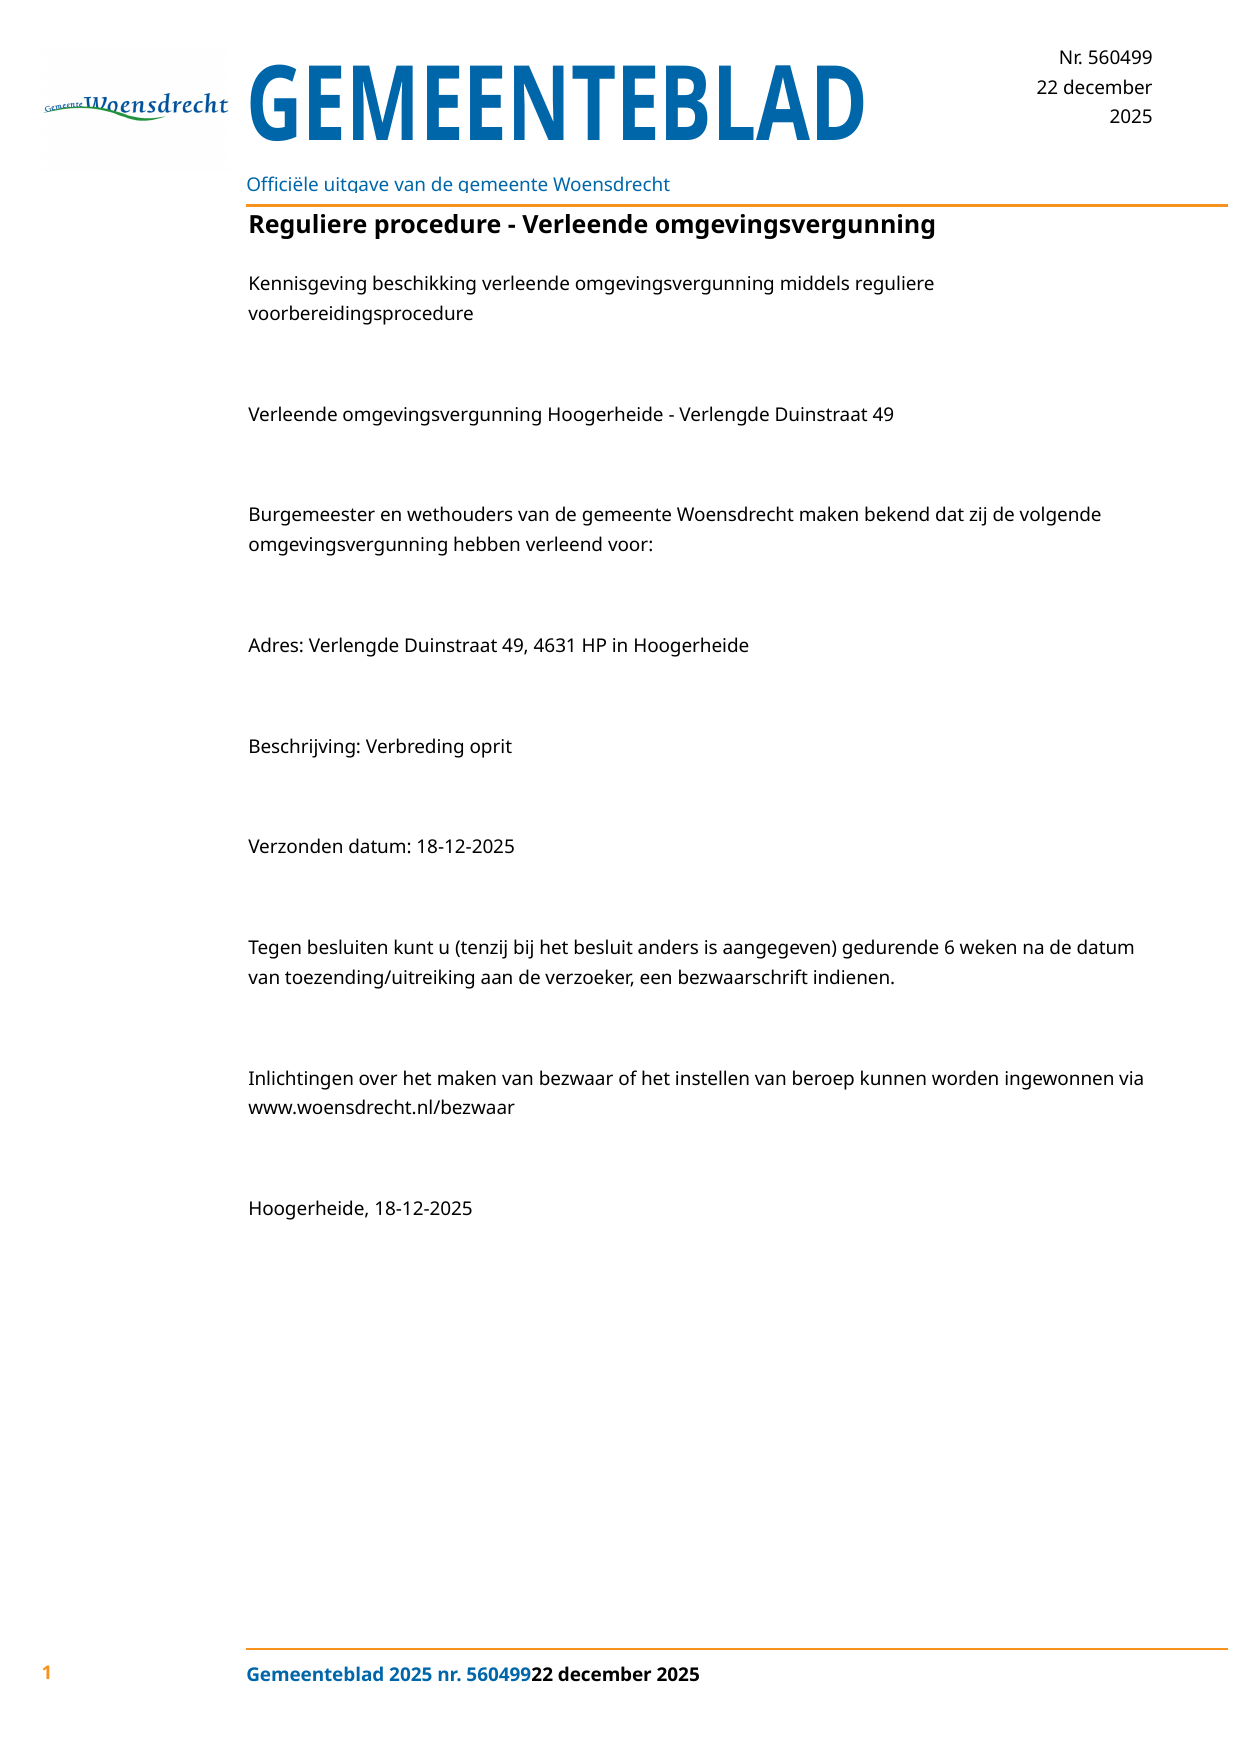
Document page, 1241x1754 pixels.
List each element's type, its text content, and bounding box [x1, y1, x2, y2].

text Beschrijving: Verbreding oprit [248, 733, 1152, 758]
text Verzonden datum: 18-12-2025 [248, 834, 1152, 859]
text Inlichtingen over het maken van bezwaar of het instellen van beroep kunnen worden ingewonnen via www.woensdrecht.nl/bezwaar [248, 1065, 1152, 1120]
text Adres: Verlengde Duinstraat 49, 4631 HP in Hoogerheide [248, 632, 1152, 658]
text Kennisgeving beschikking verleende omgevingsvergunning middels reguliere voorbereidingsprocedure [248, 270, 1152, 326]
text Burgemeester en wethouders van de gemeente Woensdrecht maken bekend dat zij de volgende omgevingsvergunning hebben verleend voor: [248, 502, 1152, 557]
text Reguliere procedure - Verleende omgevingsvergunning [248, 207, 1152, 241]
picture [41, 47, 231, 172]
text Verleende omgevingsvergunning Hoogerheide - Verlengde Duinstraat 49 [248, 401, 1152, 426]
text Hoogerheide, 18-12-2025 [248, 1195, 1152, 1221]
text Tegen besluiten kunt u (tenzij bij het besluit anders is aangegeven) gedurende 6 weken na de datum van toezending/uitreiking aan de verzoeker, een bezwaarschrift indienen. [248, 934, 1152, 990]
